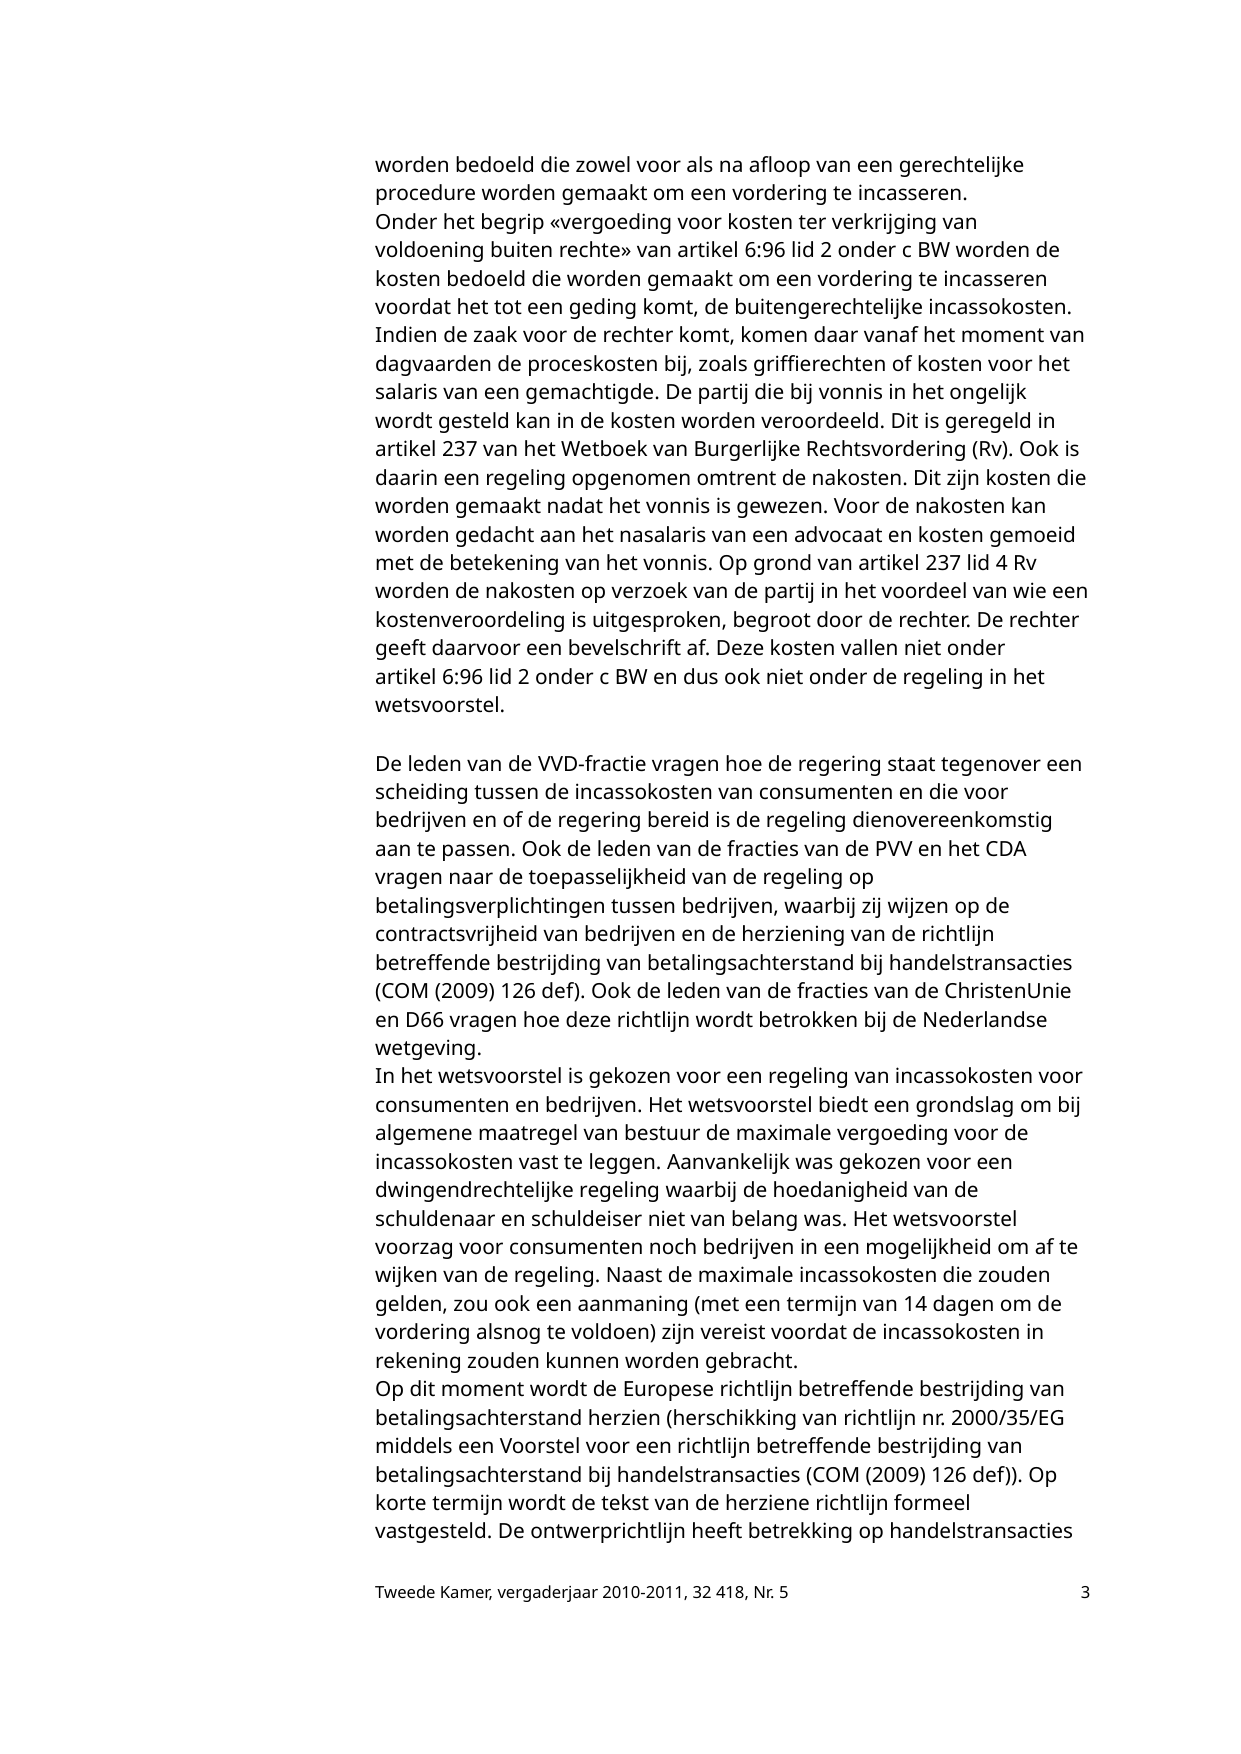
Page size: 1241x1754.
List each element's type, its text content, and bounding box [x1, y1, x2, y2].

text De leden van de VVD-fractie vragen hoe de regering staat tegenover een scheiding tussen de incassokosten van consumenten en die voor bedrijven en of de regering bereid is de regeling dienovereenkomstig aan te passen. Ook de leden van de fracties van de PVV en het CDA vragen naar de toepasselijkheid van de regeling op betalingsverplichtingen tussen bedrijven, waarbij zij wijzen op de contractsvrijheid van bedrijven en de herziening van de richtlijn betreffende bestrijding van betalingsachterstand bij handelstransacties (COM (2009) 126 def). Ook de leden van de fracties van de ChristenUnie en D66 vragen hoe deze richtlijn wordt betrokken bij de Nederlandse wetgeving. [375, 749, 1090, 1062]
text Op dit moment wordt de Europese richtlijn betreffende bestrijding van betalingsachterstand herzien (herschikking van richtlijn nr. 2000/35/EG middels een Voorstel voor een richtlijn betreffende bestrijding van betalingsachterstand bij handelstransacties (COM (2009) 126 def)). Op korte termijn wordt de tekst van de herziene richtlijn formeel vastgesteld. De ontwerprichtlijn heeft betrekking op handelstransacties [375, 1374, 1090, 1545]
text worden bedoeld die zowel voor als na afloop van een gerechtelijke procedure worden gemaakt om een vordering te incasseren. [375, 150, 1090, 207]
text Onder het begrip «vergoeding voor kosten ter verkrijging van voldoening buiten rechte» van artikel 6:96 lid 2 onder c BW worden de kosten bedoeld die worden gemaakt om een vordering te incasseren voordat het tot een geding komt, de buitengerechtelijke incassokosten. [375, 207, 1090, 321]
text In het wetsvoorstel is gekozen voor een regeling van incassokosten voor consumenten en bedrijven. Het wetsvoorstel biedt een grondslag om bij algemene maatregel van bestuur de maximale vergoeding voor de incassokosten vast te leggen. Aanvankelijk was gekozen voor een dwingendrechtelijke regeling waarbij de hoedanigheid van de schuldenaar en schuldeiser niet van belang was. Het wetsvoorstel voorzag voor consumenten noch bedrijven in een mogelijkheid om af te wijken van de regeling. Naast de maximale incassokosten die zouden gelden, zou ook een aanmaning (met een termijn van 14 dagen om de vordering alsnog te voldoen) zijn vereist voordat de incassokosten in rekening zouden kunnen worden gebracht. [375, 1062, 1090, 1374]
text Indien de zaak voor de rechter komt, komen daar vanaf het moment van dagvaarden de proceskosten bij, zoals griffierechten of kosten voor het salaris van een gemachtigde. De partij die bij vonnis in het ongelijk wordt gesteld kan in de kosten worden veroordeeld. Dit is geregeld in artikel 237 van het Wetboek van Burgerlijke Rechtsvordering (Rv). Ook is daarin een regeling opgenomen omtrent de nakosten. Dit zijn kosten die worden gemaakt nadat het vonnis is gewezen. Voor de nakosten kan worden gedacht aan het nasalaris van een advocaat en kosten gemoeid met de betekening van het vonnis. Op grond van artikel 237 lid 4 Rv worden de nakosten op verzoek van de partij in het voordeel van wie een kostenveroordeling is uitgesproken, begroot door de rechter. De rechter geeft daarvoor een bevelschrift af. Deze kosten vallen niet onder artikel 6:96 lid 2 onder c BW en dus ook niet onder de regeling in het wetsvoorstel. [375, 321, 1090, 719]
